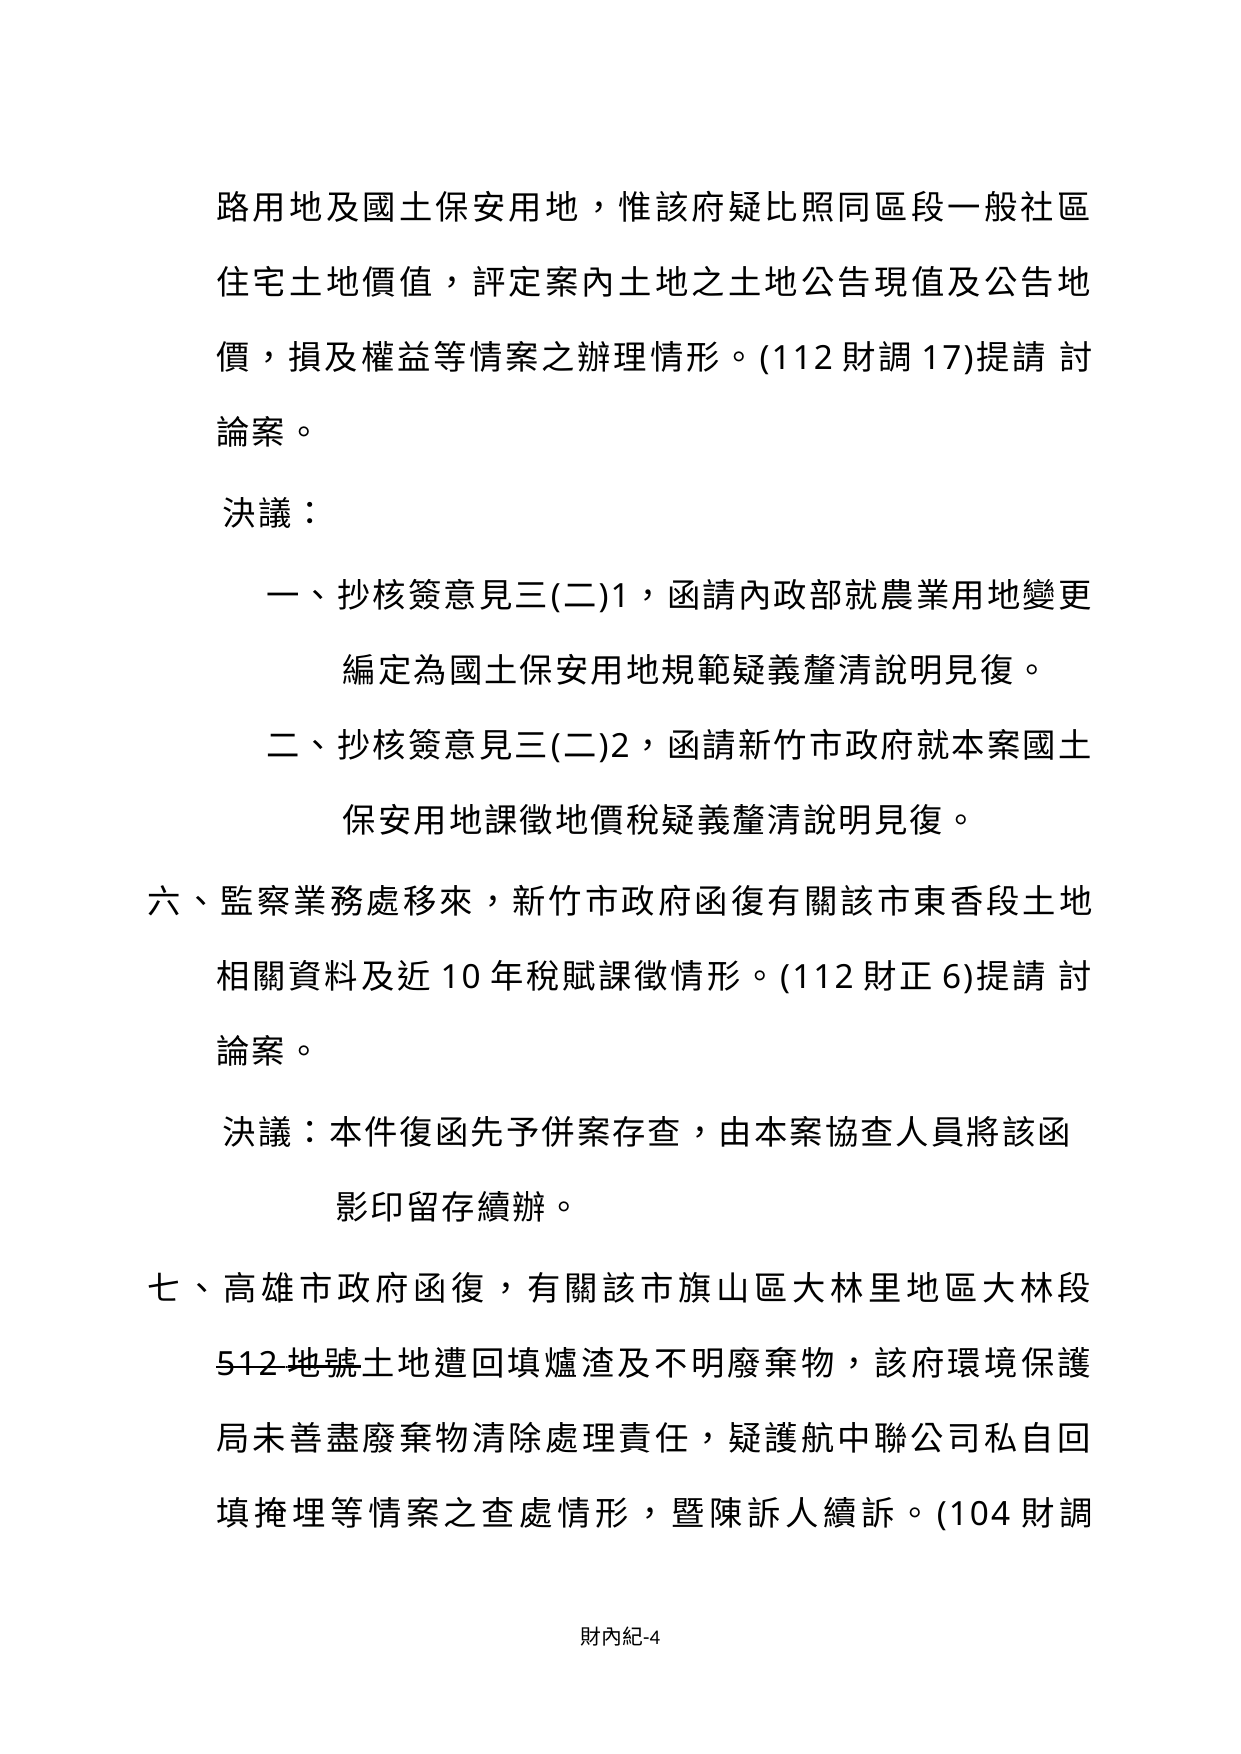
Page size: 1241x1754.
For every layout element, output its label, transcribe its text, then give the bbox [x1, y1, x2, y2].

text 一、抄核簽意見三(二)1，函請內政部就農業用地變更編定為國土保安用地規範疑義釐清說明見復。 [258, 553, 1101, 702]
text 七、高雄市政府函復，有關該市旗山區大林里地區大林段512地號土地遭回填爐渣及不明廢棄物，該府環境保護局未善盡廢棄物清除處理責任，疑護航中聯公司私自回填掩埋等情案之查處情形，暨陳訴人續訴。(104財調 [139, 1247, 1101, 1551]
text 決議： [214, 472, 1101, 551]
text 六、監察業務處移來，新竹市政府函復有關該市東香段土地相關資料及近10年稅賦課徵情形。(112財正6)提請 討論案。 [139, 859, 1101, 1088]
text 二、抄核簽意見三(二)2，函請新竹市政府就本案國土保安用地課徵地價稅疑義釐清說明見復。 [258, 702, 1101, 857]
text 路用地及國土保安用地，惟該府疑比照同區段一般社區住宅土地價值，評定案內土地之土地公告現值及公告地價，損及權益等情案之辦理情形。(112財調17)提請 討論案。 [139, 166, 1101, 470]
text 決議：本件復函先予併案存查，由本案協查人員將該函影印留存續辦。 [214, 1091, 1101, 1245]
